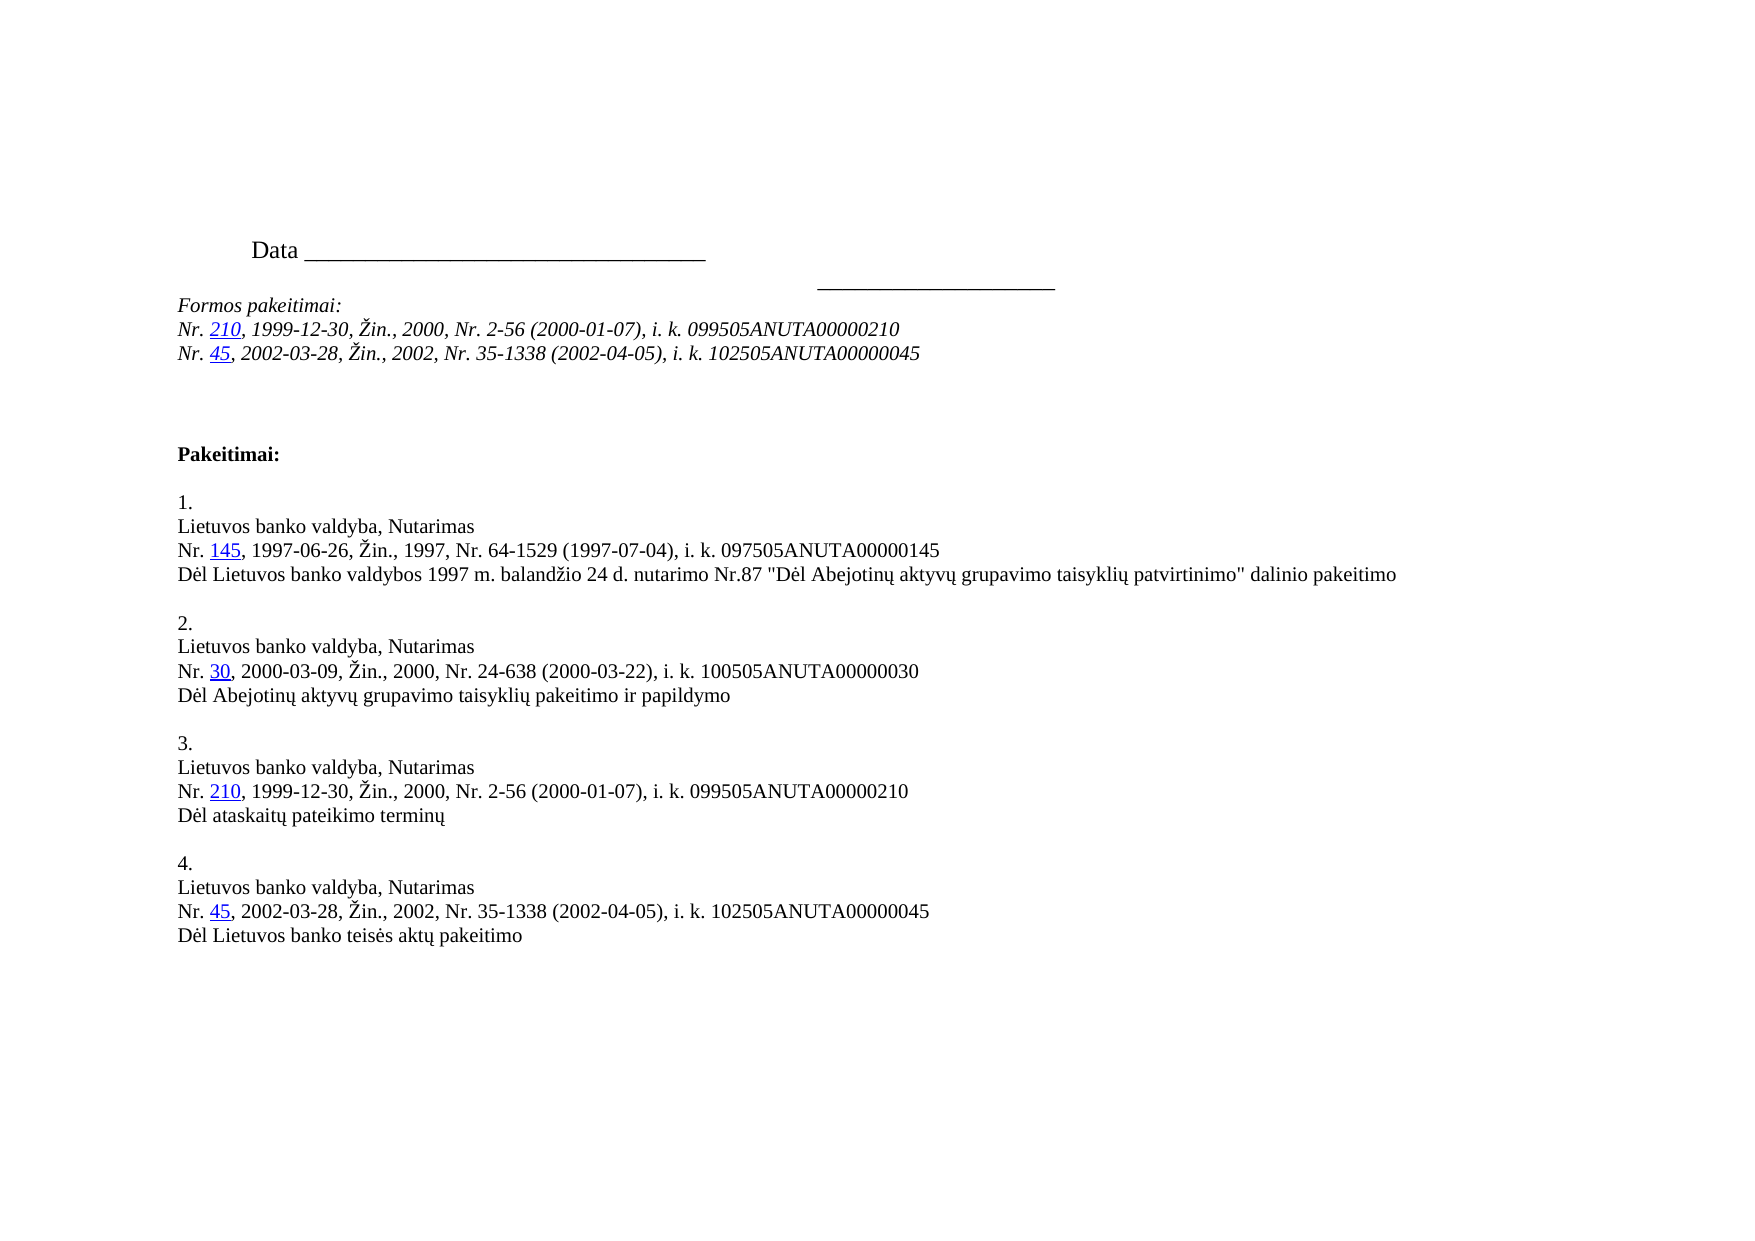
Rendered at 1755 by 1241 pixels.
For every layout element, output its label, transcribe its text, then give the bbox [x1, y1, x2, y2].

text ___________________ [177, 264, 1695, 293]
text Dėl ataskaitų pateikimo terminų [177, 803, 1695, 827]
text Nr. 45, 2002-03-28, Žin., 2002, Nr. 35-1338 (2002-04-05), i. k. 102505ANUTA00000045 [177, 341, 1695, 365]
text Lietuvos banko valdyba, Nutarimas [177, 514, 1695, 538]
text Nr. 210, 1999-12-30, Žin., 2000, Nr. 2-56 (2000-01-07), i. k. 099505ANUTA00000210 [177, 317, 1695, 341]
text 2. [177, 610, 1695, 634]
text Lietuvos banko valdyba, Nutarimas [177, 755, 1695, 779]
text 1. [177, 490, 1695, 514]
text Lietuvos banko valdyba, Nutarimas [177, 634, 1695, 658]
text Nr. 210, 1999-12-30, Žin., 2000, Nr. 2-56 (2000-01-07), i. k. 099505ANUTA00000210 [177, 779, 1695, 803]
text Formos pakeitimai: [177, 293, 1695, 317]
text Data [177, 235, 1695, 264]
text 4. [177, 851, 1695, 875]
text Lietuvos banko valdyba, Nutarimas [177, 875, 1695, 899]
text Dėl Abejotinų aktyvų grupavimo taisyklių pakeitimo ir papildymo [177, 683, 1695, 707]
text Nr. 45, 2002-03-28, Žin., 2002, Nr. 35-1338 (2002-04-05), i. k. 102505ANUTA00000045 [177, 899, 1695, 923]
text 3. [177, 731, 1695, 755]
text Nr. 145, 1997-06-26, Žin., 1997, Nr. 64-1529 (1997-07-04), i. k. 097505ANUTA00000145 [177, 538, 1695, 562]
text Dėl Lietuvos banko teisės aktų pakeitimo [177, 923, 1695, 947]
text Nr. 30, 2000-03-09, Žin., 2000, Nr. 24-638 (2000-03-22), i. k. 100505ANUTA00000030 [177, 658, 1695, 683]
text Dėl Lietuvos banko valdybos 1997 m. balandžio 24 d. nutarimo Nr.87 "Dėl Abejotinų aktyvų grupavimo taisyklių patvirtinimo" dalinio pakeitimo [177, 562, 1695, 586]
text Pakeitimai: [177, 442, 1695, 466]
